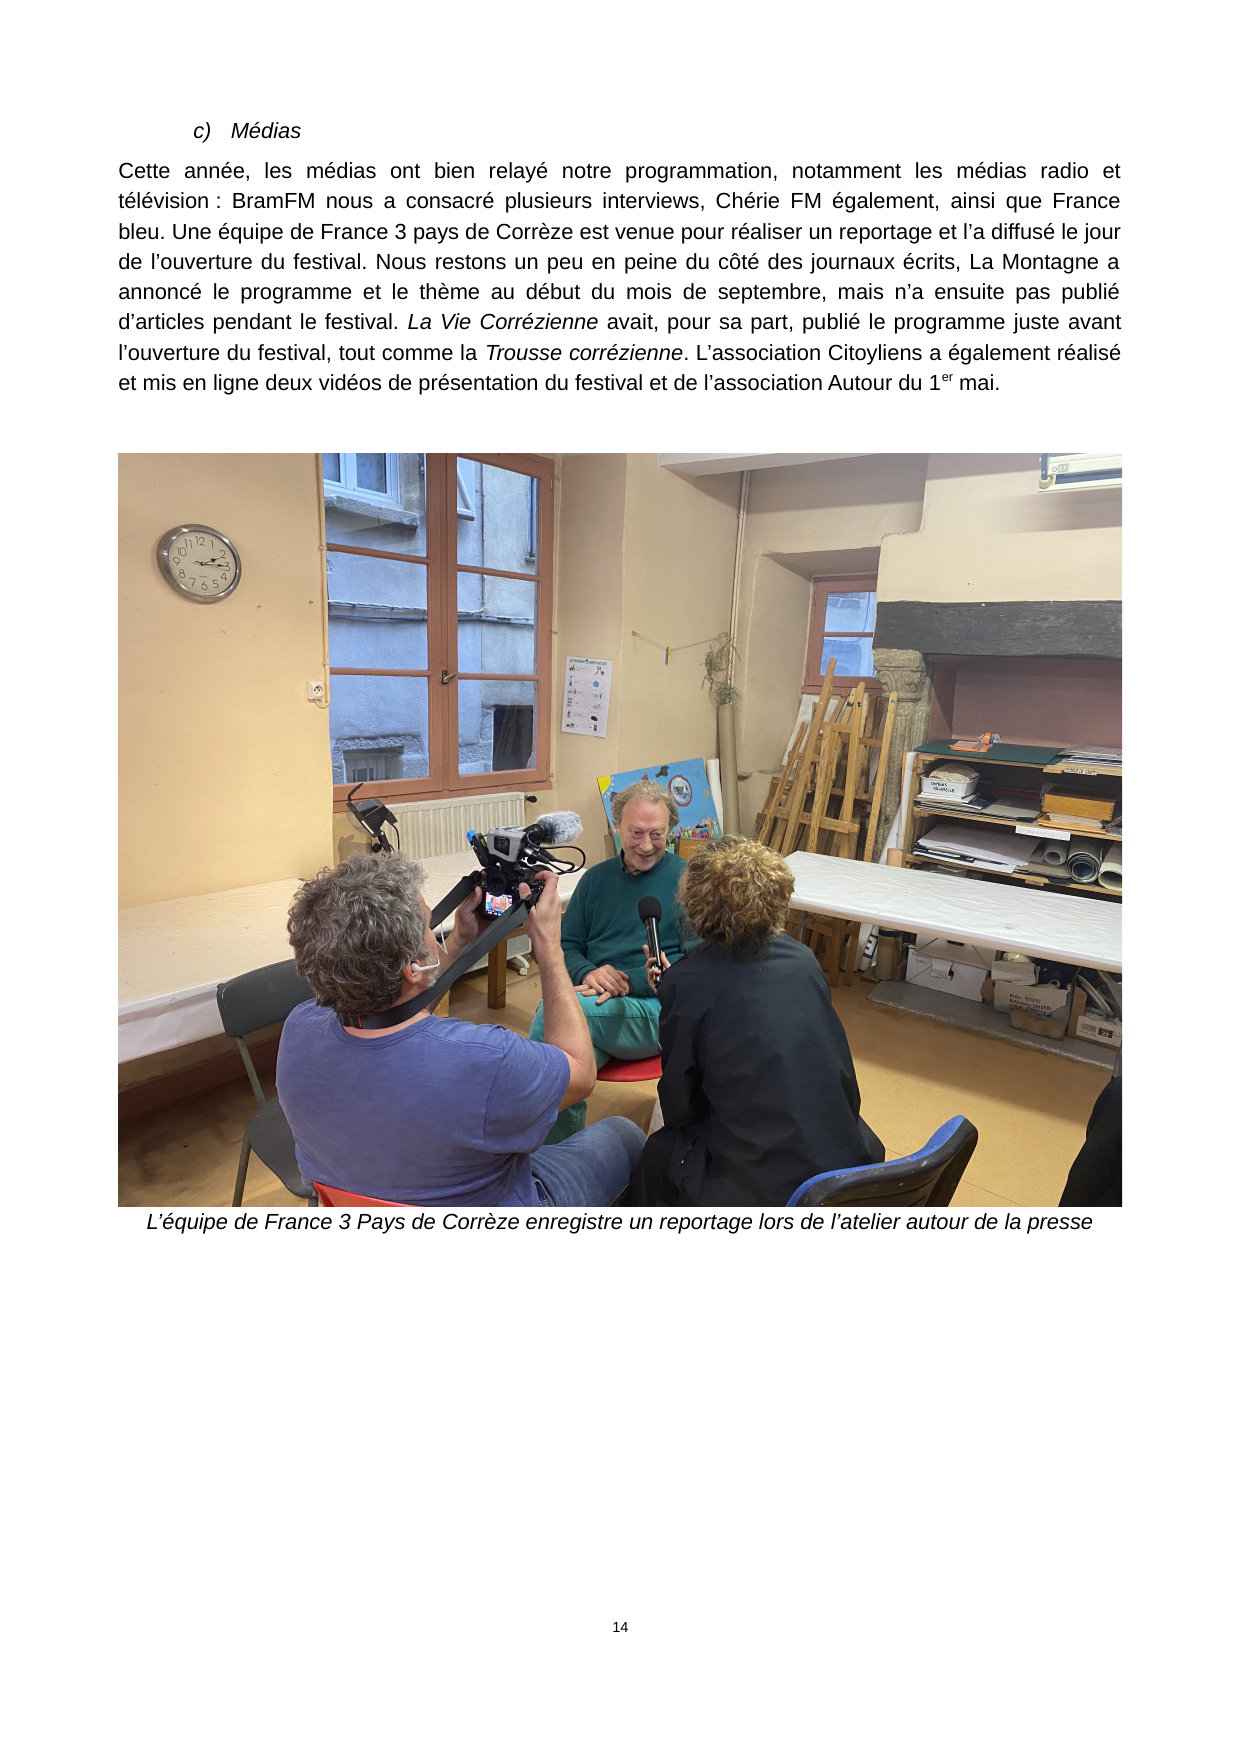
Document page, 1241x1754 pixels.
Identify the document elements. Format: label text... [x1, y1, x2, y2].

text Cette année, les médias ont bien relayé notre programmation, notamment les médias radio et télévision : BramFM nous a consacré plusieurs interviews, Chérie FM également, ainsi que France bleu. Une équipe de France 3 pays de Corrèze est venue pour réaliser un reportage et l’a diffusé le jour de l’ouverture du festival. Nous restons un peu en peine du côté des journaux écrits, La Montagne a annoncé le programme et le thème au début du mois de septembre, mais n’a ensuite pas publié d’articles pendant le festival. La Vie Corrézienne avait, pour sa part, publié le programme juste avant l’ouverture du festival, tout comme la Trousse corrézienne. L’association Citoyliens a également réalisé et mis en ligne deux vidéos de présentation du festival et de l’association Autour du 1er mai. [118, 158, 1122, 395]
text L’équipe de France 3 Pays de Corrèze enregistre un reportage lors de l’atelier autour de la presse [118, 1207, 1122, 1234]
picture [118, 453, 1123, 1207]
subtitle Médias [193, 118, 1122, 143]
